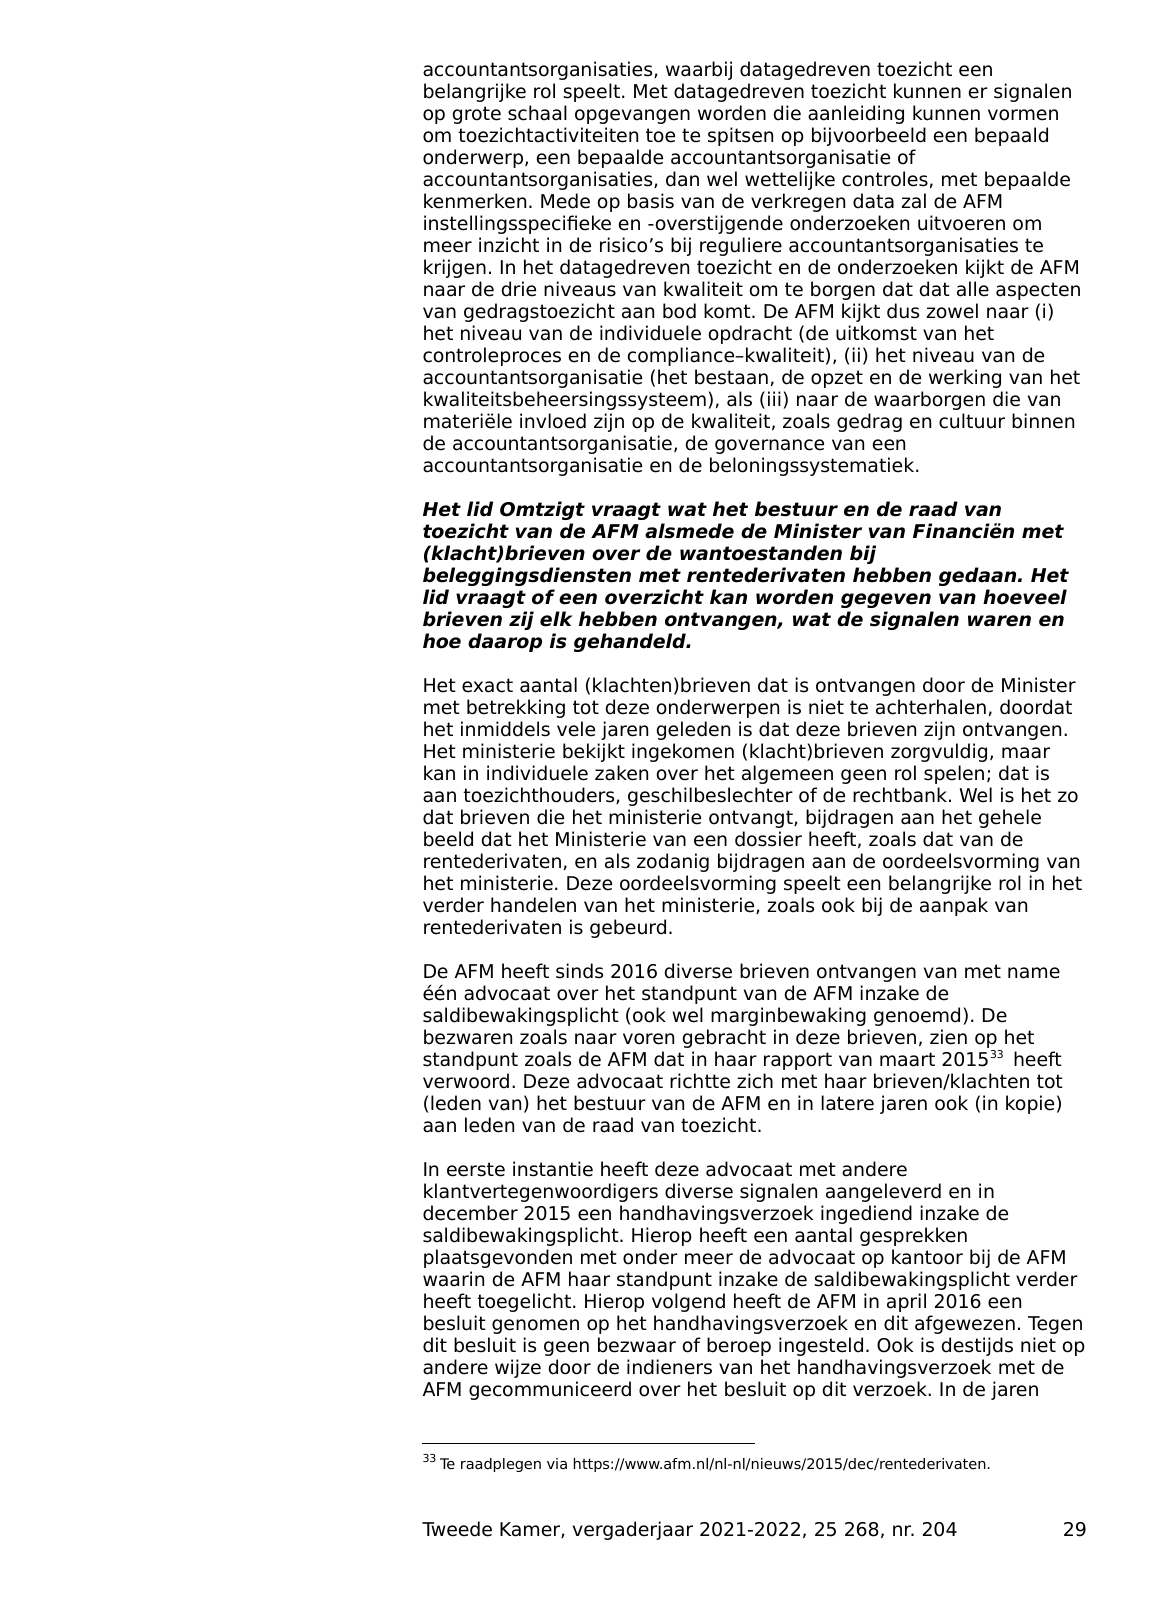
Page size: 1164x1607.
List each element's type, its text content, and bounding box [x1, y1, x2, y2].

text Het lid Omtzigt vraagt wat het bestuur en de raad van toezicht van de AFM alsmede de Minister van Financiën met (klacht)brieven over de wantoestanden bij beleggingsdiensten met rentederivaten hebben gedaan. Het lid vraagt of een overzicht kan worden gegeven van hoeveel brieven zij elk hebben ontvangen, wat de signalen waren en hoe daarop is gehandeld. [422, 499, 1087, 653]
text accountantsorganisaties, waarbij datagedreven toezicht een belangrijke rol speelt. Met datagedreven toezicht kunnen er signalen op grote schaal opgevangen worden die aanleiding kunnen vormen om toezichtactiviteiten toe te spitsen op bijvoorbeeld een bepaald onderwerp, een bepaalde accountantsorganisatie of accountantsorganisaties, dan wel wettelijke controles, met bepaalde kenmerken. Mede op basis van de verkregen data zal de AFM instellingsspecifieke en -overstijgende onderzoeken uitvoeren om meer inzicht in de risico’s bij reguliere accountantsorganisaties te krijgen. In het datagedreven toezicht en de onderzoeken kijkt de AFM naar de drie niveaus van kwaliteit om te borgen dat dat alle aspecten van gedragstoezicht aan bod komt. De AFM kijkt dus zowel naar (i) het niveau van de individuele opdracht (de uitkomst van het controleproces en de compliance–kwaliteit), (ii) het niveau van de accountantsorganisatie (het bestaan, de opzet en de werking van het kwaliteitsbeheersingssysteem), als (iii) naar de waarborgen die van materiële invloed zijn op de kwaliteit, zoals gedrag en cultuur binnen de accountantsorganisatie, de governance van een accountantsorganisatie en de beloningssystematiek. [422, 59, 1087, 477]
text Te raadplegen via https://www.afm.nl/nl-nl/nieuws/2015/dec/rentederivaten. [422, 1452, 1087, 1474]
text In eerste instantie heeft deze advocaat met andere klantvertegenwoordigers diverse signalen aangeleverd en in december 2015 een handhavingsverzoek ingediend inzake de saldibewakingsplicht. Hierop heeft een aantal gesprekken plaatsgevonden met onder meer de advocaat op kantoor bij de AFM waarin de AFM haar standpunt inzake de saldibewakingsplicht verder heeft toegelicht. Hierop volgend heeft de AFM in april 2016 een besluit genomen op het handhavingsverzoek en dit afgewezen. Tegen dit besluit is geen bezwaar of beroep ingesteld. Ook is destijds niet op andere wijze door de indieners van het handhavingsverzoek met de AFM gecommuniceerd over het besluit op dit verzoek. In de jaren [422, 1159, 1087, 1401]
text De AFM heeft sinds 2016 diverse brieven ontvangen van met name één advocaat over het standpunt van de AFM inzake de saldibewakingsplicht (ook wel marginbewaking genoemd). De bezwaren zoals naar voren gebracht in deze brieven, zien op het standpunt zoals de AFM dat in haar rapport van maart 2015 heeft verwoord. Deze advocaat richtte zich met haar brieven/klachten tot (leden van) het bestuur van de AFM en in latere jaren ook (in kopie) aan leden van de raad van toezicht. [422, 961, 1087, 1137]
text Het exact aantal (klachten)brieven dat is ontvangen door de Minister met betrekking tot deze onderwerpen is niet te achterhalen, doordat het inmiddels vele jaren geleden is dat deze brieven zijn ontvangen. Het ministerie bekijkt ingekomen (klacht)brieven zorgvuldig, maar kan in individuele zaken over het algemeen geen rol spelen; dat is aan toezichthouders, geschilbeslechter of de rechtbank. Wel is het zo dat brieven die het ministerie ontvangt, bijdragen aan het gehele beeld dat het Ministerie van een dossier heeft, zoals dat van de rentederivaten, en als zodanig bijdragen aan de oordeelsvorming van het ministerie. Deze oordeelsvorming speelt een belangrijke rol in het verder handelen van het ministerie, zoals ook bij de aanpak van rentederivaten is gebeurd. [422, 675, 1087, 939]
